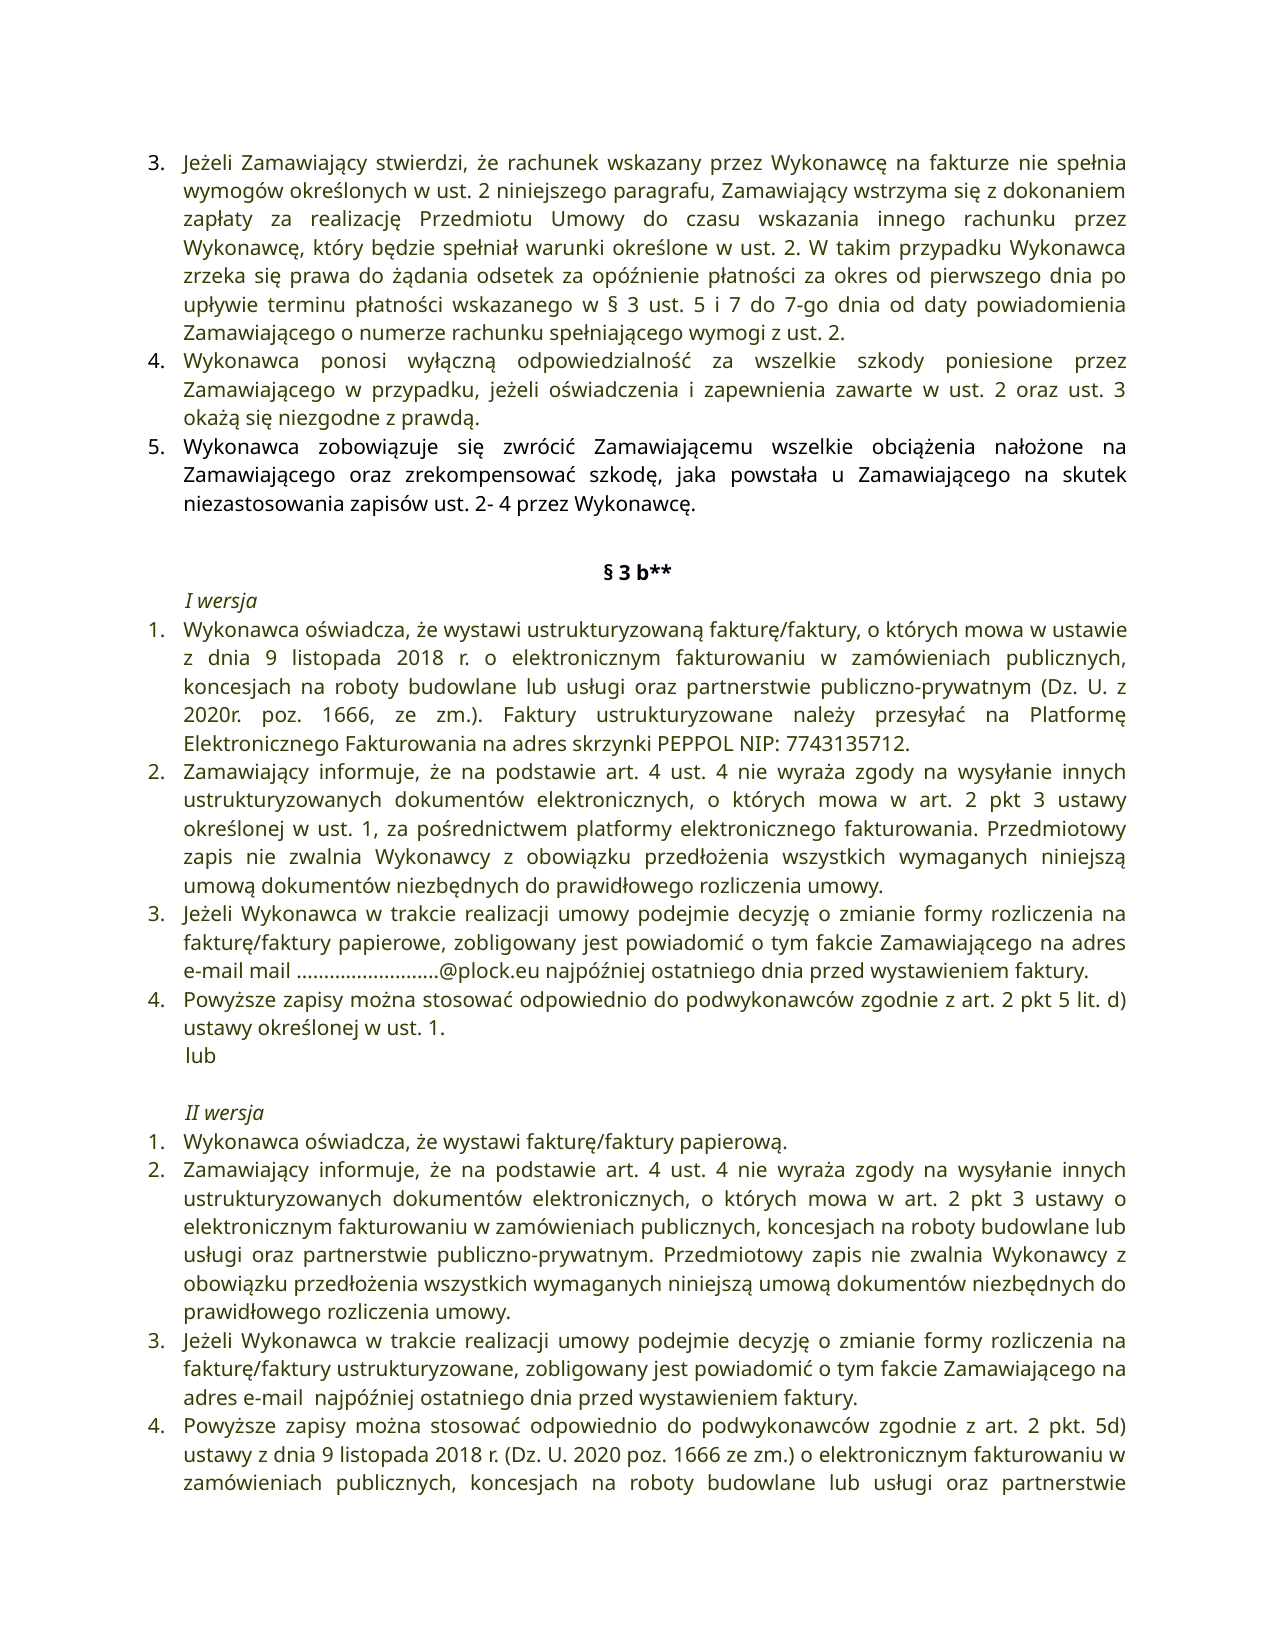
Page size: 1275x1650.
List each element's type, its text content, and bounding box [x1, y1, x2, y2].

list Powyższe zapisy można stosować odpowiednio do podwykonawców zgodnie z art. 2 pkt. 5d) ustawy z dnia 9 listopada 2018 r. (Dz. U. 2020 poz. 1666 ze zm.) o elektronicznym fakturowaniu w zamówieniach publicznych, koncesjach na roboty budowlane lub usługi oraz partnerstwie [148, 1411, 1127, 1497]
list Wykonawca ponosi wyłączną odpowiedzialność za wszelkie szkody poniesione przez Zamawiającego w przypadku, jeżeli oświadczenia i zapewnienia zawarte w ust. 2 oraz ust. 3 okażą się niezgodne z prawdą. [148, 347, 1127, 432]
list Zamawiający informuje, że na podstawie art. 4 ust. 4 nie wyraża zgody na wysyłanie innych ustrukturyzowanych dokumentów elektronicznych, o których mowa w art. 2 pkt 3 ustawy określonej w ust. 1, za pośrednictwem platformy elektronicznego fakturowania. Przedmiotowy zapis nie zwalnia Wykonawcy z obowiązku przedłożenia wszystkich wymaganych niniejszą umową dokumentów niezbędnych do prawidłowego rozliczenia umowy. [148, 757, 1127, 899]
list Wykonawca zobowiązuje się zwrócić Zamawiającemu wszelkie obciążenia nałożone na Zamawiającego oraz zrekompensować szkodę, jaka powstała u Zamawiającego na skutek niezastosowania zapisów ust. 2- 4 przez Wykonawcę. [148, 432, 1127, 517]
list Wykonawca oświadcza, że wystawi ustrukturyzowaną fakturę/faktury, o których mowa w ustawie z dnia 9 listopada 2018 r. o elektronicznym fakturowaniu w zamówieniach publicznych, koncesjach na roboty budowlane lub usługi oraz partnerstwie publiczno-prywatnym (Dz. U. z 2020r. poz. 1666, ze zm.). Faktury ustrukturyzowane należy przesyłać na Platformę Elektronicznego Fakturowania na adres skrzynki PEPPOL NIP: 7743135712. [148, 615, 1127, 757]
list Zamawiający informuje, że na podstawie art. 4 ust. 4 nie wyraża zgody na wysyłanie innych ustrukturyzowanych dokumentów elektronicznych, o których mowa w art. 2 pkt 3 ustawy o elektronicznym fakturowaniu w zamówieniach publicznych, koncesjach na roboty budowlane lub usługi oraz partnerstwie publiczno-prywatnym. Przedmiotowy zapis nie zwalnia Wykonawcy z obowiązku przedłożenia wszystkich wymaganych niniejszą umową dokumentów niezbędnych do prawidłowego rozliczenia umowy. [148, 1155, 1127, 1326]
list Jeżeli Zamawiający stwierdzi, że rachunek wskazany przez Wykonawcę na fakturze nie spełnia wymogów określonych w ust. 2 niniejszego paragrafu, Zamawiający wstrzyma się z dokonaniem zapłaty za realizację Przedmiotu Umowy do czasu wskazania innego rachunku przez Wykonawcę, który będzie spełniał warunki określone w ust. 2. W takim przypadku Wykonawca zrzeka się prawa do żądania odsetek za opóźnienie płatności za okres od pierwszego dnia po upływie terminu płatności wskazanego w § 3 ust. 5 i 7 do 7-go dnia od daty powiadomienia Zamawiającego o numerze rachunku spełniającego wymogi z ust. 2. [148, 148, 1127, 347]
list Wykonawca oświadcza, że wystawi fakturę/faktury papierową. [148, 1127, 1127, 1155]
list I wersja [148, 587, 1127, 615]
list Powyższe zapisy można stosować odpowiednio do podwykonawców zgodnie z art. 2 pkt 5 lit. d) ustawy określonej w ust. 1. [148, 985, 1127, 1042]
list II wersja [148, 1098, 1127, 1127]
list Jeżeli Wykonawca w trakcie realizacji umowy podejmie decyzję o zmianie formy rozliczenia na fakturę/faktury ustrukturyzowane, zobligowany jest powiadomić o tym fakcie Zamawiającego na adres e-mail najpóźniej ostatniego dnia przed wystawieniem faktury. [148, 1326, 1127, 1411]
text § 3 b** [148, 558, 1127, 587]
list Jeżeli Wykonawca w trakcie realizacji umowy podejmie decyzję o zmianie formy rozliczenia na fakturę/faktury papierowe, zobligowany jest powiadomić o tym fakcie Zamawiającego na adres e-mail mail ……………………..@plock.eu najpóźniej ostatniego dnia przed wystawieniem faktury. [148, 899, 1127, 985]
list lub [185, 1042, 1127, 1070]
